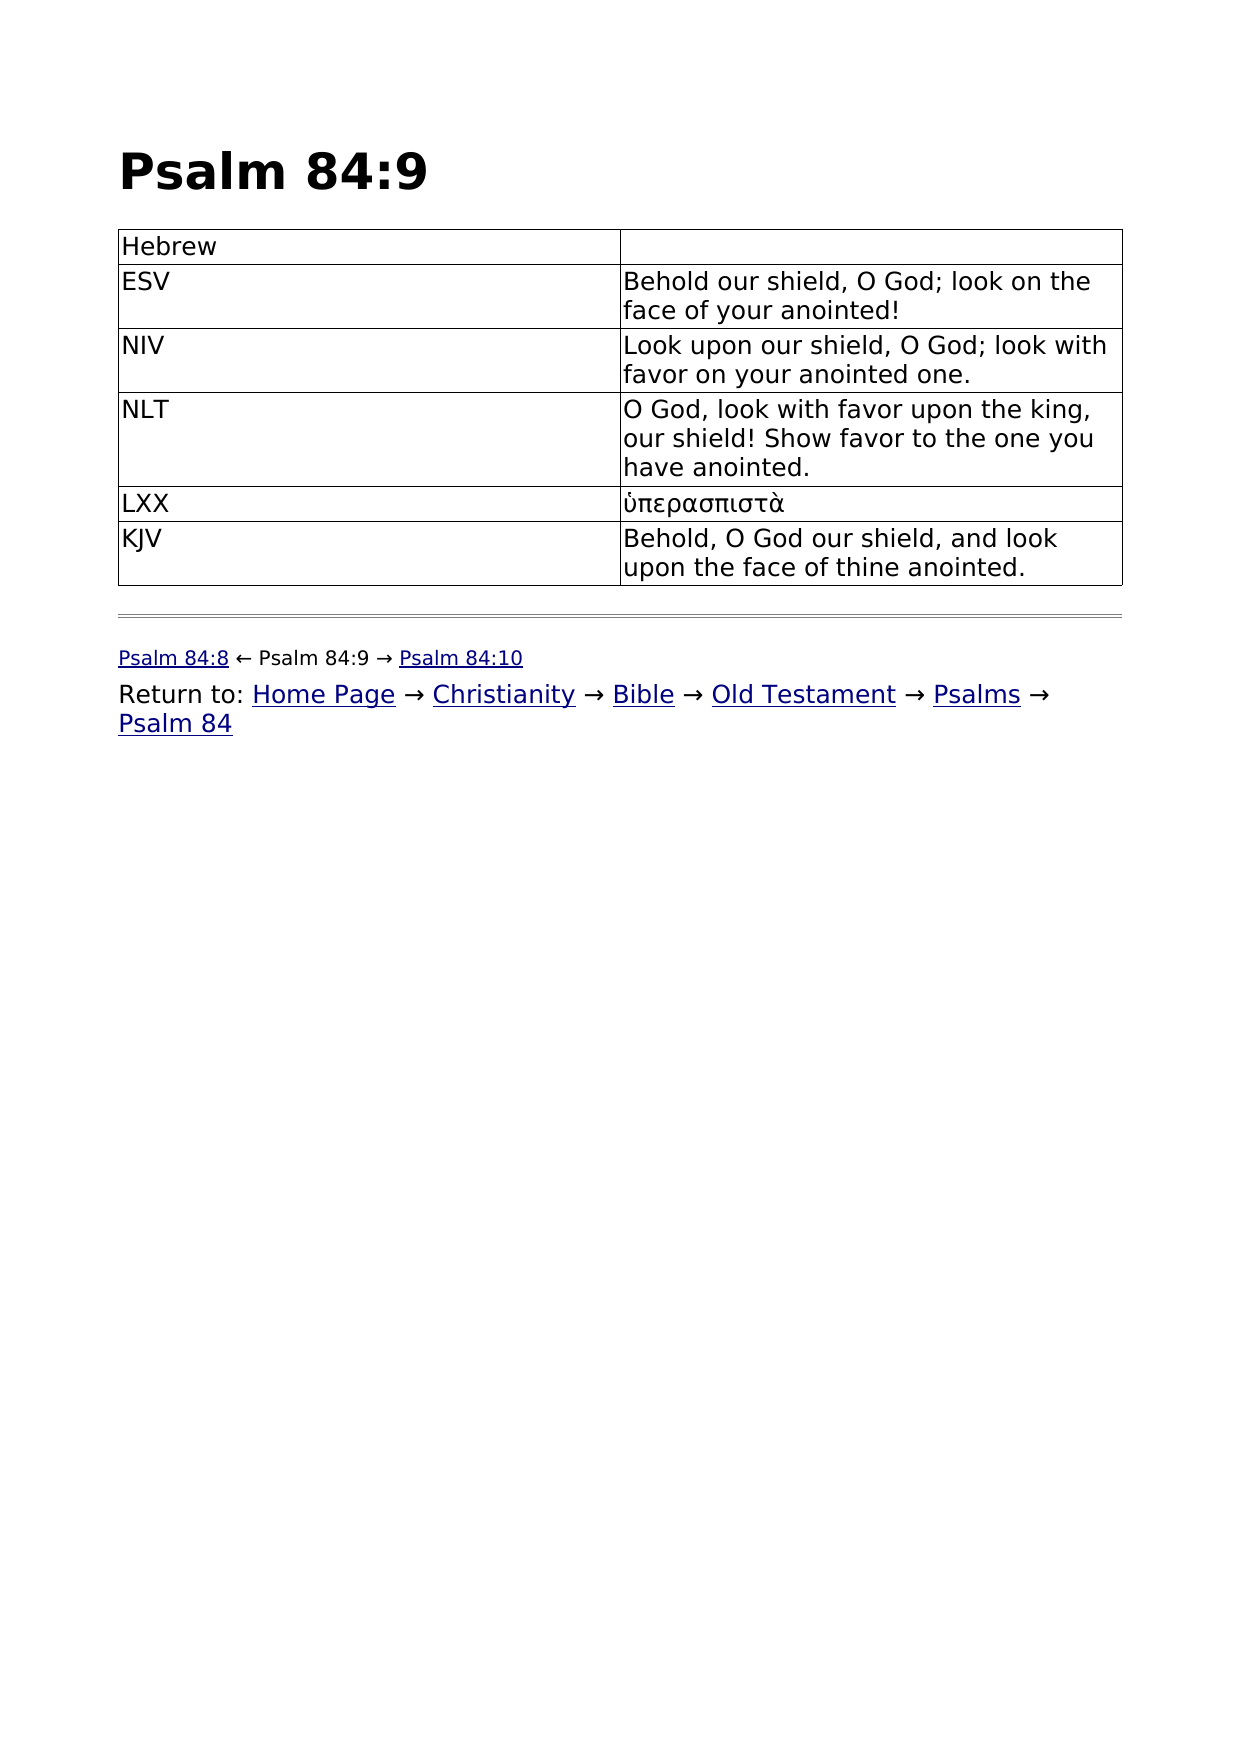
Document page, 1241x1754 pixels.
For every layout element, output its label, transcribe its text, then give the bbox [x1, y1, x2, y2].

table_header Hebrew [119, 230, 620, 264]
table_cell O God, look with favor upon the king, our shield! Show favor to the one you have anointed. [621, 393, 1122, 486]
table_cell ὑπερασπιστὰ [621, 487, 1122, 521]
table_cell Look upon our shield, O God; look with favor on your anointed one. [621, 329, 1122, 392]
table_cell Behold our shield, O God; look on the face of your anointed! [621, 265, 1122, 328]
table_cell Behold, O God our shield, and look upon the face of thine anointed. [621, 522, 1122, 585]
table_cell KJV [119, 522, 620, 585]
text Psalm 84:8 ← Psalm 84:9 → Psalm 84:10 [118, 646, 1122, 680]
table_cell LXX [119, 487, 620, 521]
table_cell ESV [119, 265, 620, 328]
text Return to: Home Page → Christianity → Bible → Old Testament → Psalms → Psalm 84 [118, 680, 1122, 739]
table_cell NLT [119, 393, 620, 486]
table_cell NIV [119, 329, 620, 392]
table_header [621, 230, 1122, 264]
subtitle Psalm 84:9 [118, 143, 1122, 201]
